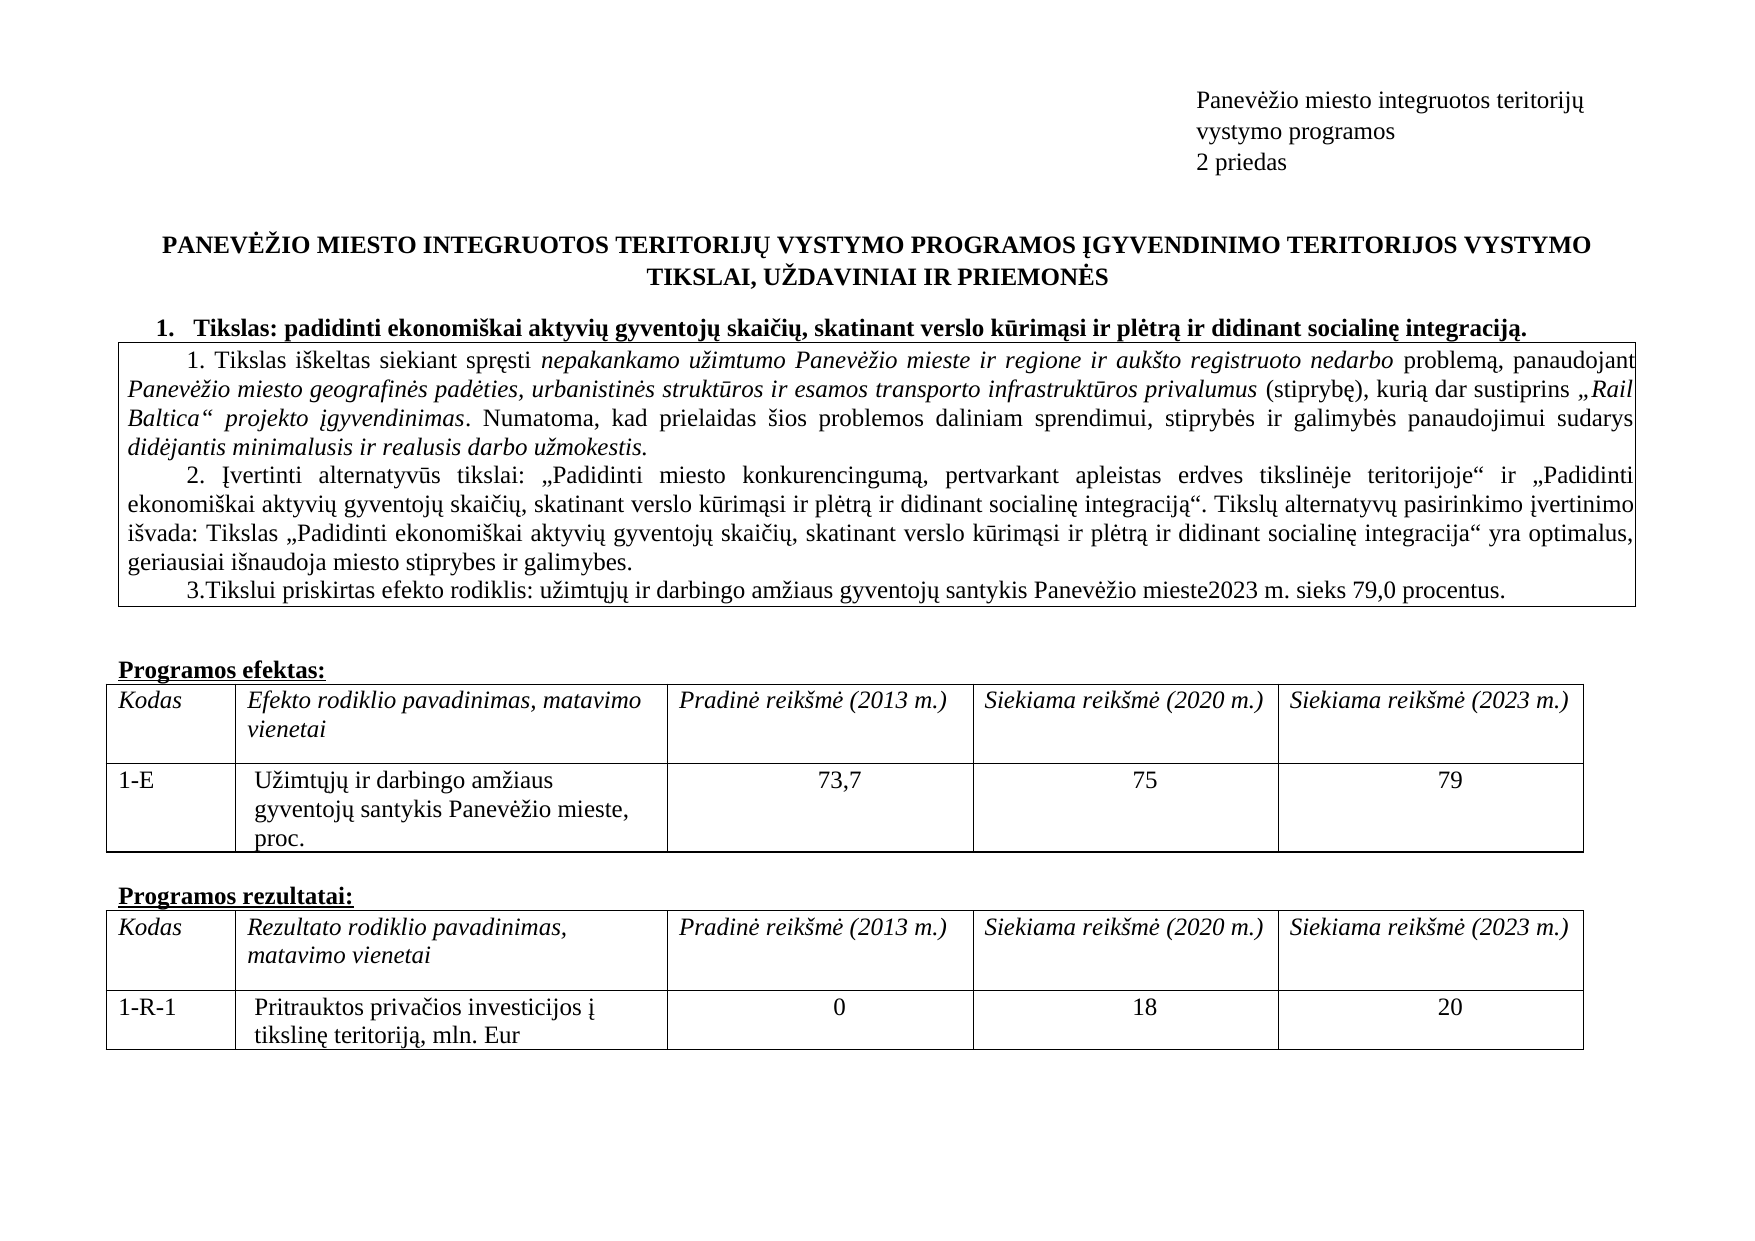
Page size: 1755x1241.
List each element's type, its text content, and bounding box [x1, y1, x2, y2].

text Programos efektas: [118, 655, 1636, 683]
table_cell 75 [974, 764, 1278, 851]
table_cell 1-E [107, 764, 235, 851]
table_cell 1-R-1 [107, 991, 235, 1049]
text 2. Įvertinti alternatyvūs tikslai: „Padidinti miesto konkurencingumą, pertvarkant apleistas erdves tikslinėje teritorijoje“ ir „Padidinti ekonomiškai aktyvių gyventojų skaičių, skatinant verslo kūrimąsi ir plėtrą ir didinant socialinę integraciją“. Tikslų alternatyvų pasirinkimo įvertinimo išvada: Tikslas „Padidinti ekonomiškai aktyvių gyventojų skaičių, skatinant verslo kūrimąsi ir plėtrą ir didinant socialinę integracija“ yra optimalus, geriausiai išnaudoja miesto stiprybes ir galimybes. [119, 457, 1635, 572]
table_header Kodas [107, 685, 235, 763]
text Programos rezultatai: [118, 881, 1636, 910]
table_header Pradinė reikšmė (2013 m.) [668, 685, 973, 763]
text 1. Tikslas iškeltas siekiant spręsti nepakankamo užimtumo Panevėžio mieste ir regione ir aukšto registruoto nedarbo problemą, panaudojant Panevėžio miesto geografinės padėties, urbanistinės struktūros ir esamos transporto infrastruktūros privalumus (stiprybę), kurią dar sustiprins „Rail Baltica“ projekto įgyvendinimas. Numatoma, kad prielaidas šios problemos daliniam sprendimui, stiprybės ir galimybės panaudojimui sudarys didėjantis minimalusis ir realusis darbo užmokestis. [119, 343, 1635, 457]
table_cell 0 [668, 991, 973, 1049]
table_cell 73,7 [668, 764, 973, 851]
table_cell 18 [974, 991, 1278, 1049]
table_header Siekiama reikšmė (2020 m.) [974, 911, 1278, 990]
text PANEVĖŽIO MIESTO INTEGRUOTOS TERITORIJŲ VYSTYMO PROGRAMOS ĮGYVENDINIMO TERITORIJOS VYSTYMO TIKSLAI, UŽDAVINIAI IR PRIEMONĖS [118, 230, 1636, 291]
text vystymo programos [1196, 116, 1410, 145]
table_header Rezultato rodiklio pavadinimas, matavimo vienetai [236, 911, 667, 990]
text 1. Tikslas: padidinti ekonomiškai aktyvių gyventojų skaičių, skatinant verslo kūrimąsi ir plėtrą ir didinant socialinę integraciją. [156, 313, 1636, 342]
table_header Siekiama reikšmė (2023 m.) [1279, 911, 1583, 990]
table_header Efekto rodiklio pavadinimas, matavimo vienetai [236, 685, 667, 763]
table_header Pradinė reikšmė (2013 m.) [668, 911, 973, 990]
table_cell Užimtųjų ir darbingo amžiaus gyventojų santykis Panevėžio mieste, proc. [236, 764, 667, 851]
text Panevėžio miesto integruotos teritorijų [1196, 85, 1609, 114]
table_header Siekiama reikšmė (2020 m.) [974, 685, 1278, 763]
table_cell 20 [1279, 991, 1583, 1049]
table_header Kodas [107, 911, 235, 990]
table_header Siekiama reikšmė (2023 m.) [1279, 685, 1583, 763]
text 2 priedas [1196, 147, 1410, 176]
table_cell 79 [1279, 764, 1583, 851]
text 3.Tikslui priskirtas efekto rodiklis: užimtųjų ir darbingo amžiaus gyventojų santykis Panevėžio mieste2023 m. sieks 79,0 procentus. [119, 572, 1635, 606]
table_cell Pritrauktos privačios investicijos į tikslinę teritoriją, mln. Eur [236, 991, 667, 1049]
